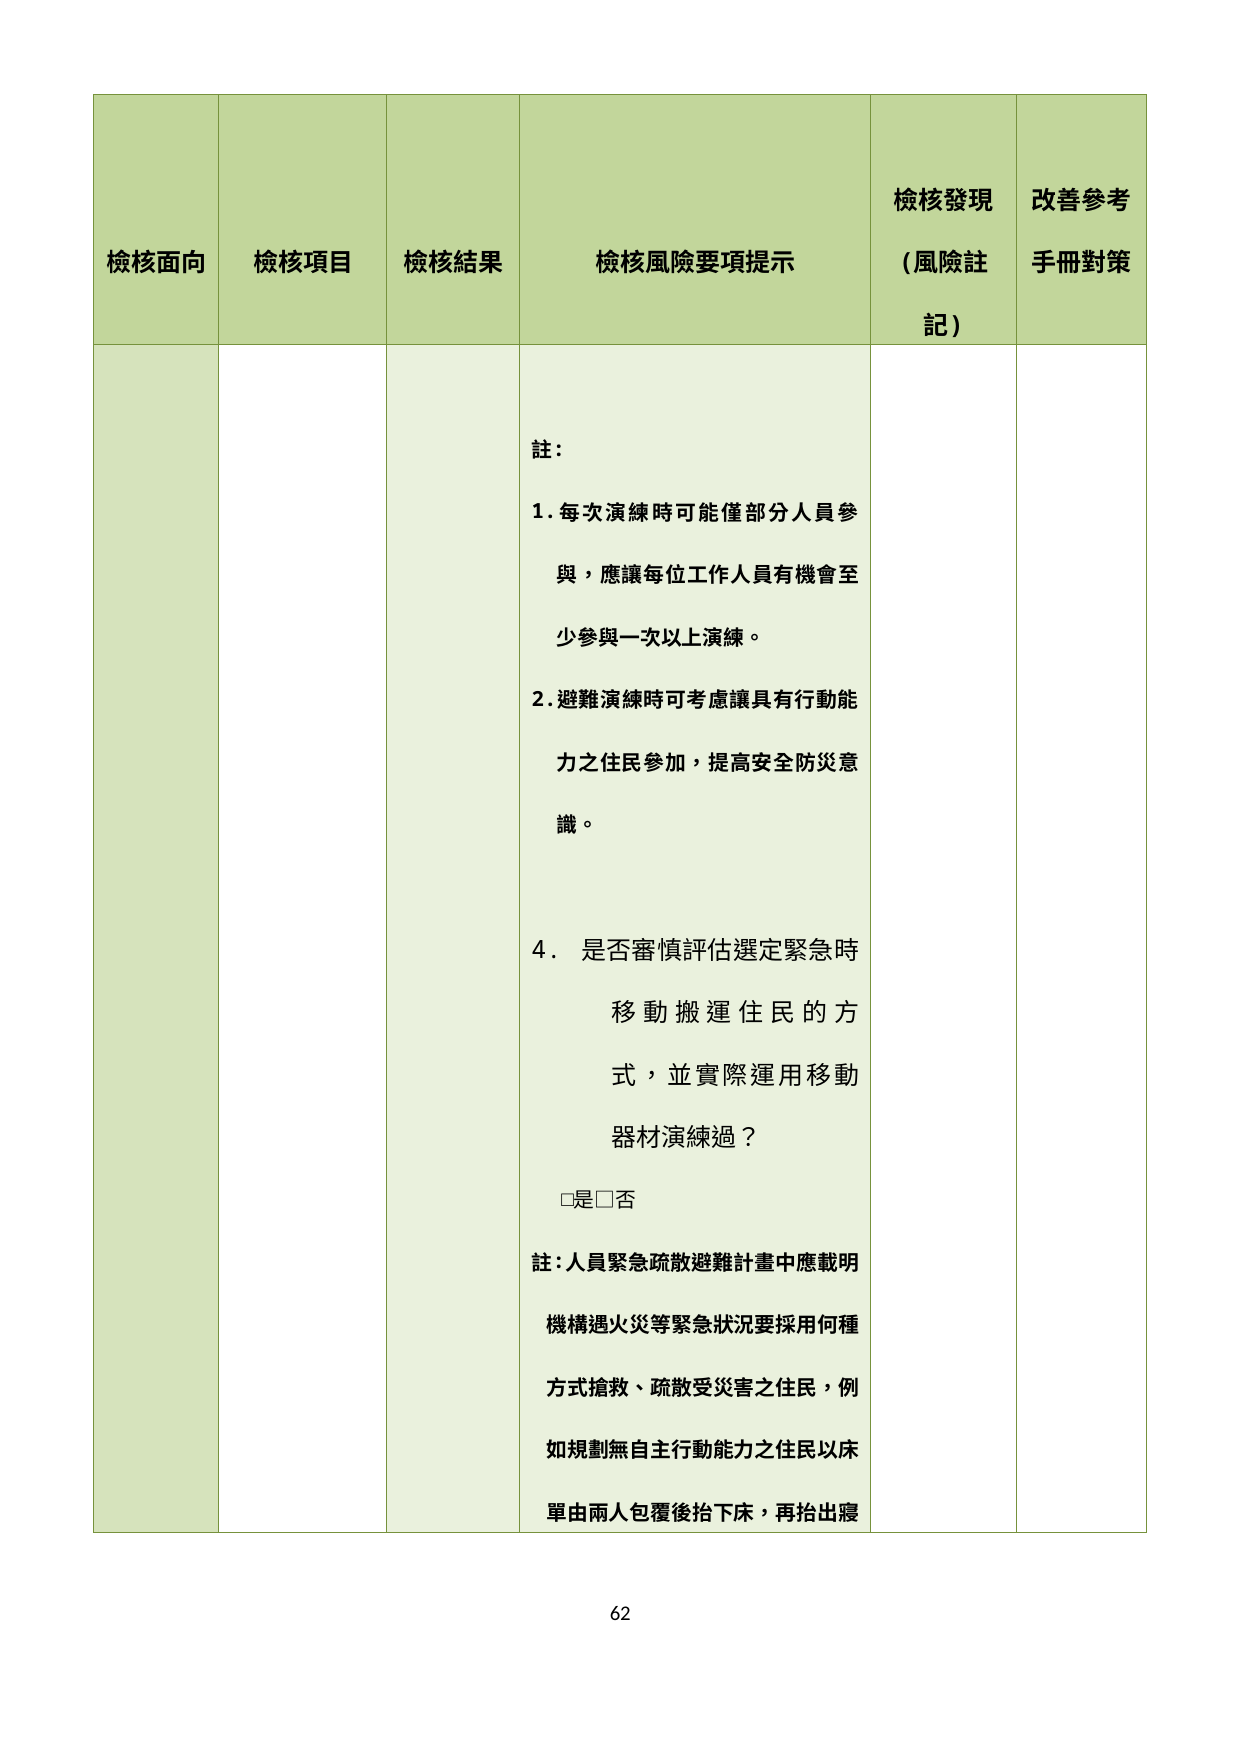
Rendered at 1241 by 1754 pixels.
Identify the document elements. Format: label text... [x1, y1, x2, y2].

table_cell [219, 345, 386, 1532]
table_header 檢核風險要項提示 [520, 95, 870, 344]
table_cell [1017, 345, 1146, 1532]
table_header 檢核發現(風險註記) [871, 95, 1016, 344]
table_header 改善參考手冊對策 [1017, 95, 1146, 344]
table_cell [387, 345, 519, 1532]
table_header 檢核項目 [219, 95, 386, 344]
table_cell [871, 345, 1016, 1532]
table_cell 註: 1.每次演練時可能僅部分人員參與，應讓每位工作人員有機會至少參與一次以上演練。 2.避難演練時可考慮讓具有行動能力之住民參加，提高安全防災意識。 是否審慎評估選定緊急時移動搬運住民的方式，並實際運用移動器材演練過？ □是□否 註:人員緊急疏散避難計畫中應載明機構遇火災等緊急狀況要採用何種方式搶救、疏散受災害之住民，例如規劃無自主行動能力之住民以床單由兩人包覆後抬下床，再抬出寢 [520, 345, 870, 1532]
table_header 檢核結果 [387, 95, 519, 344]
table_header 檢核面向 [94, 95, 218, 344]
table_cell [94, 345, 218, 1532]
